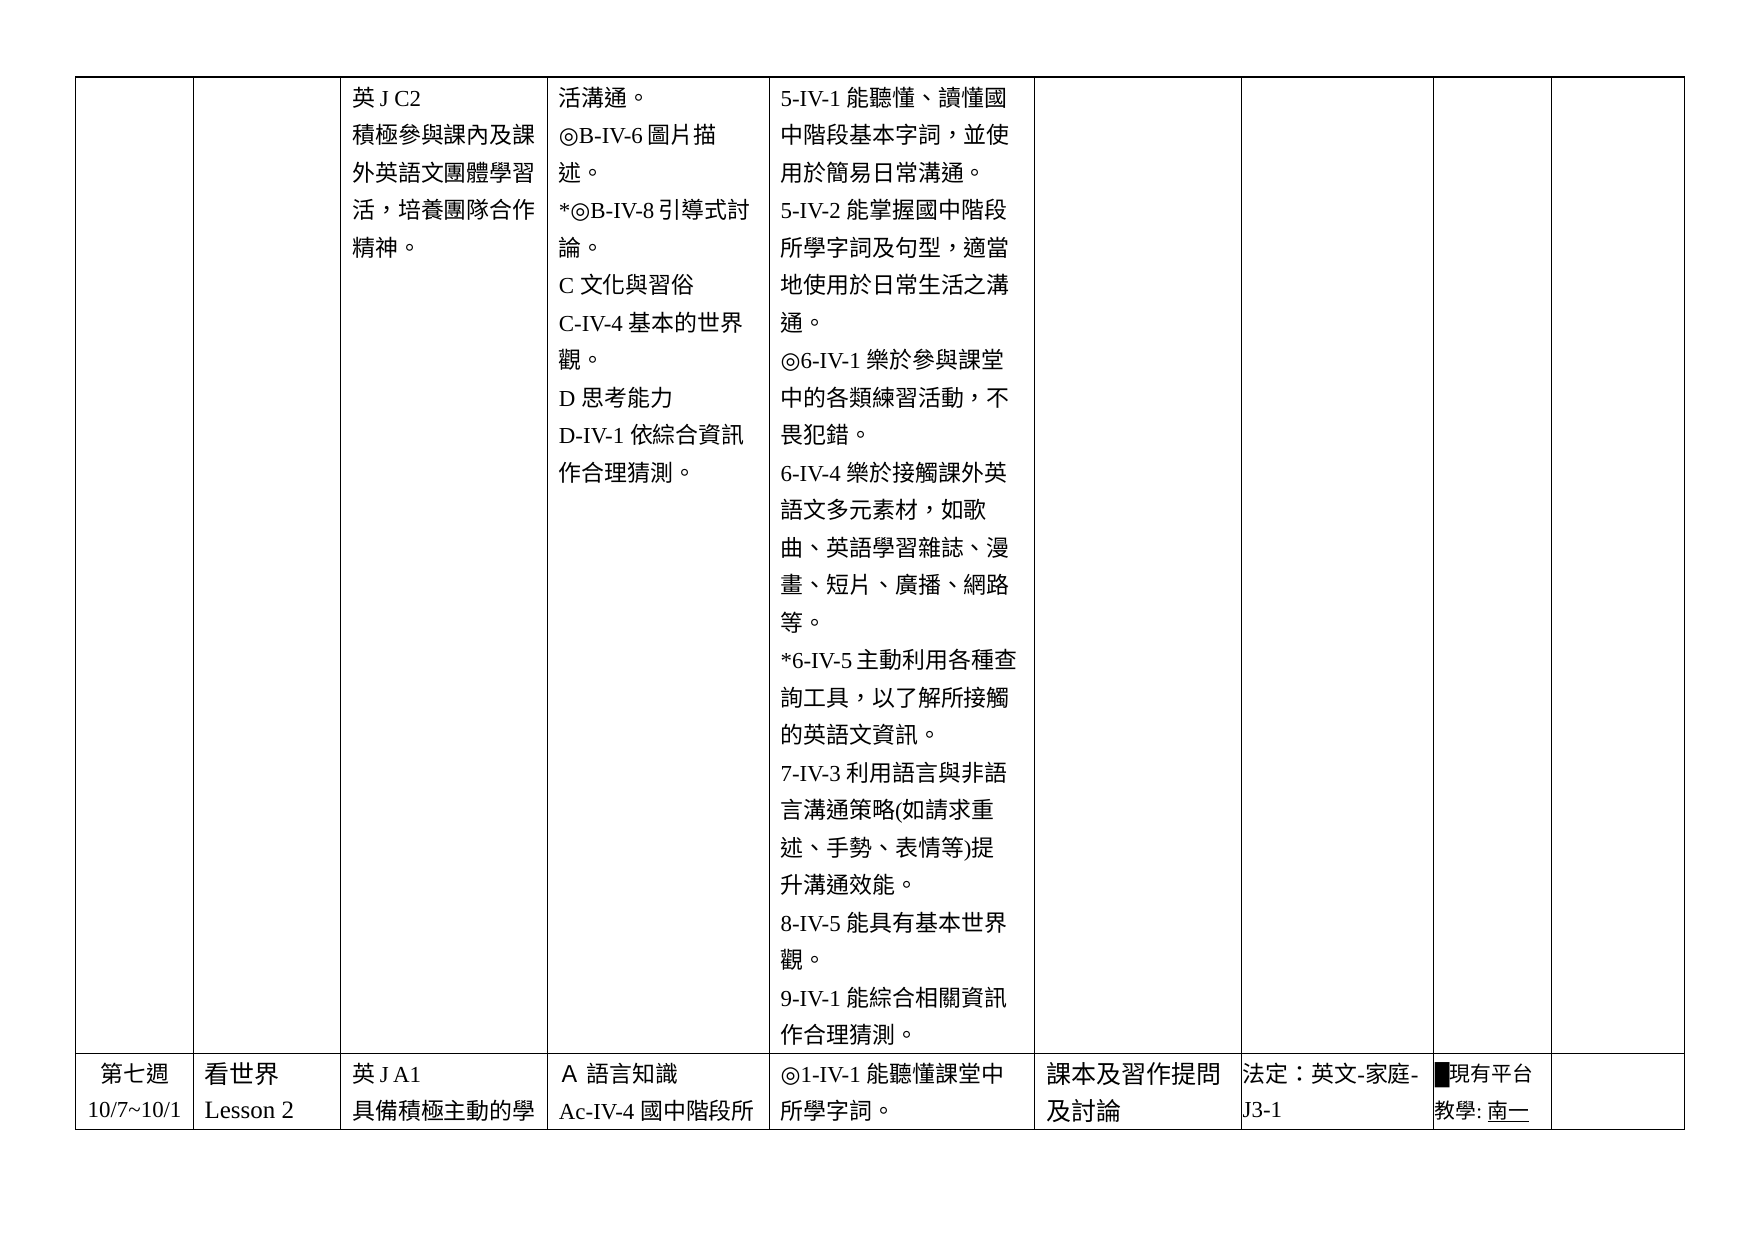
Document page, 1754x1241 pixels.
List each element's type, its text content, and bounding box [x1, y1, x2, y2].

table_cell 課本及習作提問及討論 [1035, 1054, 1241, 1128]
table_cell 5-IV-1 能聽懂、讀懂國中階段基本字詞，並使用於簡易日常溝通。 5-IV-2 能掌握國中階段所學字詞及句型，適當地使用於日常生活之溝通。 ◎6-IV-1 樂於參與課堂中的各類練習活動，不畏犯錯。 6-IV-4 樂於接觸課外英語文多元素材，如歌曲、英語學習雜誌、漫畫、短片、廣播、網路等。 *6-IV-5主動利用各種查詢工具，以了解所接觸的英語文資訊。 7-IV-3 利用語言與非語言溝通策略(如請求重述、手勢、表情等)提 升溝通效能。 8-IV-5 能具有基本世界觀。 9-IV-1 能綜合相關資訊作合理猜測。 [770, 78, 1034, 1052]
table_cell [1434, 78, 1551, 1052]
table_cell 英J C2 積極參與課內及課外英語文團體學習活，培養團隊合作 精神。 [341, 78, 547, 1052]
table_cell [1552, 78, 1684, 1052]
table_cell █現有平台教學: 南一 [1434, 1054, 1551, 1128]
table_cell Ａ 語言知識 Ac-IV-4 國中階段所 [548, 1054, 769, 1128]
table_cell 看世界 Lesson 2 [194, 1054, 340, 1128]
table_cell [76, 78, 193, 1052]
table_cell ◎1-IV-1 能聽懂課堂中所學字詞。 [770, 1054, 1034, 1128]
table_cell [1242, 78, 1433, 1052]
table_cell [194, 78, 340, 1052]
table_cell 英J A1 具備積極主動的學 [341, 1054, 547, 1128]
table_cell 活溝通。 ◎B-IV-6圖片描述。 *◎B-IV-8引導式討論。 C 文化與習俗 C-IV-4 基本的世界觀。 D 思考能力 D-IV-1 依綜合資訊作合理猜測。 [548, 78, 769, 1052]
table_cell [1035, 78, 1241, 1052]
table_cell [1552, 1054, 1684, 1128]
table_cell 第七週 10/7~10/1 [76, 1054, 193, 1128]
table_cell 法定：英文-家庭-J3-1 [1242, 1054, 1433, 1128]
